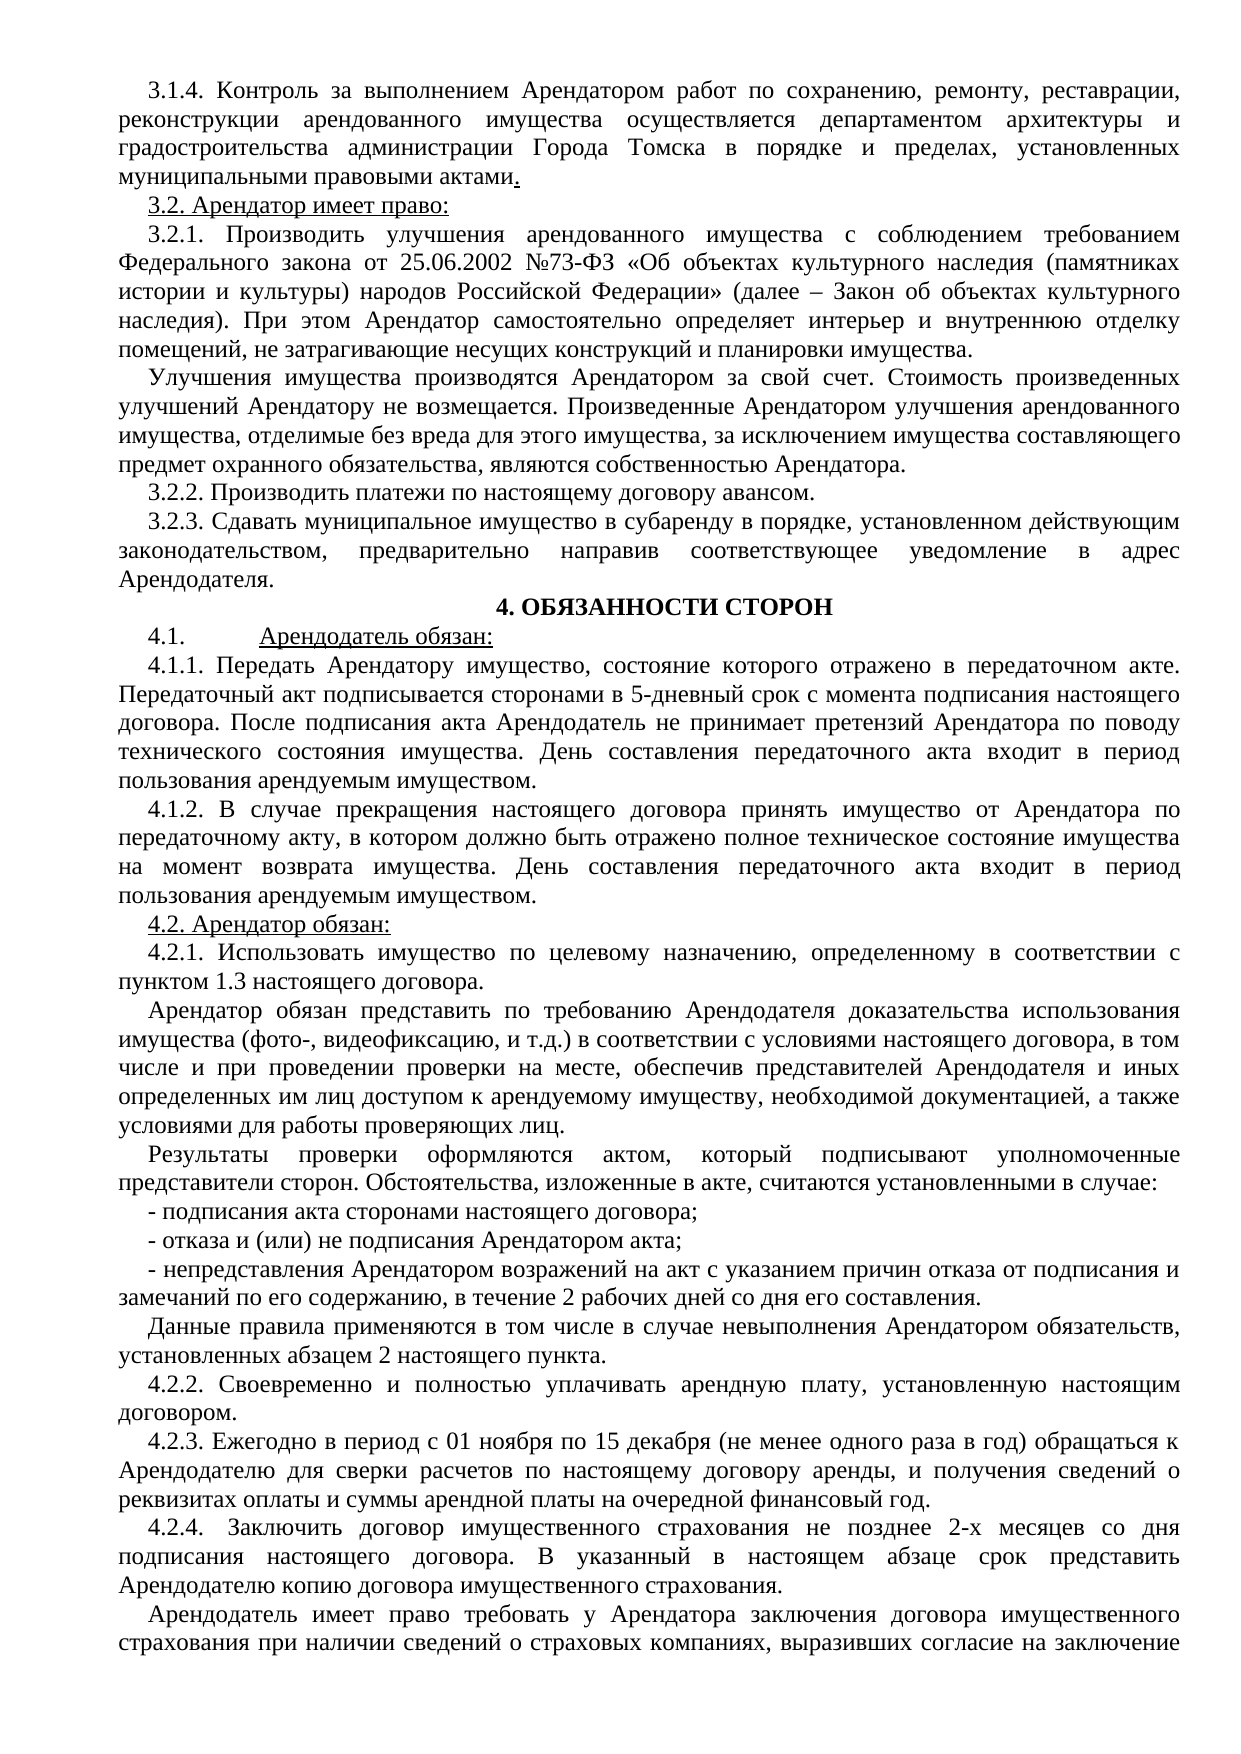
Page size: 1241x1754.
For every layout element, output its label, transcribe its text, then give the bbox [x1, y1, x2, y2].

text Арендатор обязан представить по требованию Арендодателя доказательства использования имущества (фото-, видеофиксацию, и т.д.) в соответствии с условиями настоящего договора, в том числе и при проведении проверки на месте, обеспечив представителей Арендодателя и иных определенных им лиц доступом к арендуемому имуществу, необходимой документацией, а также условиями для работы проверяющих лиц. [118, 995, 1181, 1139]
text 3.1.4. Контроль за выполнением Арендатором работ по сохранению, ремонту, реставрации, реконструкции арендованного имущества осуществляется департаментом архитектуры и градостроительства администрации Города Томска в порядке и пределах, установленных муниципальными правовыми актами. [118, 75, 1181, 190]
text 4.2. Арендатор обязан: [118, 909, 1181, 937]
text 3.2.2. Производить платежи по настоящему договору авансом. [118, 477, 1181, 506]
list Арендодатель обязан: [148, 621, 1181, 650]
text 3.2.1. Производить улучшения арендованного имущества с соблюдением требованием Федерального закона от 25.06.2002 №73-ФЗ «Об объектах культурного наследия (памятниках истории и культуры) народов Российской Федерации» (далее – Закон об объектах культурного наследия). При этом Арендатор самостоятельно определяет интерьер и внутреннюю отделку помещений, не затрагивающие несущих конструкций и планировки имущества. [118, 219, 1181, 362]
text Результаты проверки оформляются актом, который подписывают уполномоченные представители сторон. Обстоятельства, изложенные в акте, считаются установленными в случае: [118, 1139, 1181, 1196]
text 3.2. Арендатор имеет право: [118, 190, 1181, 219]
text 4.2.1. Использовать имущество по целевому назначению, определенному в соответствии с пунктом 1.3 настоящего договора. [118, 937, 1181, 995]
text - непредставления Арендатором возражений на акт с указанием причин отказа от подписания и замечаний по его содержанию, в течение 2 рабочих дней со дня его составления. [118, 1254, 1181, 1311]
text - отказа и (или) не подписания Арендатором акта; [118, 1225, 1181, 1254]
text 4.1.2. В случае прекращения настоящего договора принять имущество от Арендатора по передаточному акту, в котором должно быть отражено полное техническое состояние имущества на момент возврата имущества. День составления передаточного акта входит в период пользования арендуемым имуществом. [118, 794, 1181, 909]
text 4.2.2. Своевременно и полностью уплачивать арендную плату, установленную настоящим договором. [118, 1369, 1181, 1426]
text Улучшения имущества производятся Арендатором за свой счет. Стоимость произведенных улучшений Арендатору не возмещается. Произведенные Арендатором улучшения арендованного имущества, отделимые без вреда для этого имущества, за исключением имущества составляющего предмет охранного обязательства, являются собственностью Арендатора. [118, 362, 1181, 477]
text 4.1.1. Передать Арендатору имущество, состояние которого отражено в передаточном акте. Передаточный акт подписывается сторонами в 5-дневный срок с момента подписания настоящего договора. После подписания акта Арендодатель не принимает претензий Арендатора по поводу технического состояния имущества. День составления передаточного акта входит в период пользования арендуемым имуществом. [118, 650, 1181, 794]
text 4. ОБЯЗАННОСТИ СТОРОН [118, 592, 1181, 621]
text 3.2.3. Сдавать муниципальное имущество в субаренду в порядке, установленном действующим законодательством, предварительно направив соответствующее уведомление в адрес Арендодателя. [118, 506, 1181, 592]
text - подписания акта сторонами настоящего договора; [118, 1196, 1181, 1225]
text Арендодатель имеет право требовать у Арендатора заключения договора имущественного страхования при наличии сведений о страховых компаниях, выразивших согласие на заключение [118, 1599, 1181, 1656]
text 4.2.3. Ежегодно в период с 01 ноября по 15 декабря (не менее одного раза в год) обращаться к Арендодателю для сверки расчетов по настоящему договору аренды, и получения сведений о реквизитах оплаты и суммы арендной платы на очередной финансовый год. [118, 1426, 1181, 1512]
text Данные правила применяются в том числе в случае невыполнения Арендатором обязательств, установленных абзацем 2 настоящего пункта. [118, 1311, 1181, 1369]
text 4.2.4. Заключить договор имущественного страхования не позднее 2-х месяцев со дня подписания настоящего договора. В указанный в настоящем абзаце срок представить Арендодателю копию договора имущественного страхования. [118, 1512, 1181, 1599]
